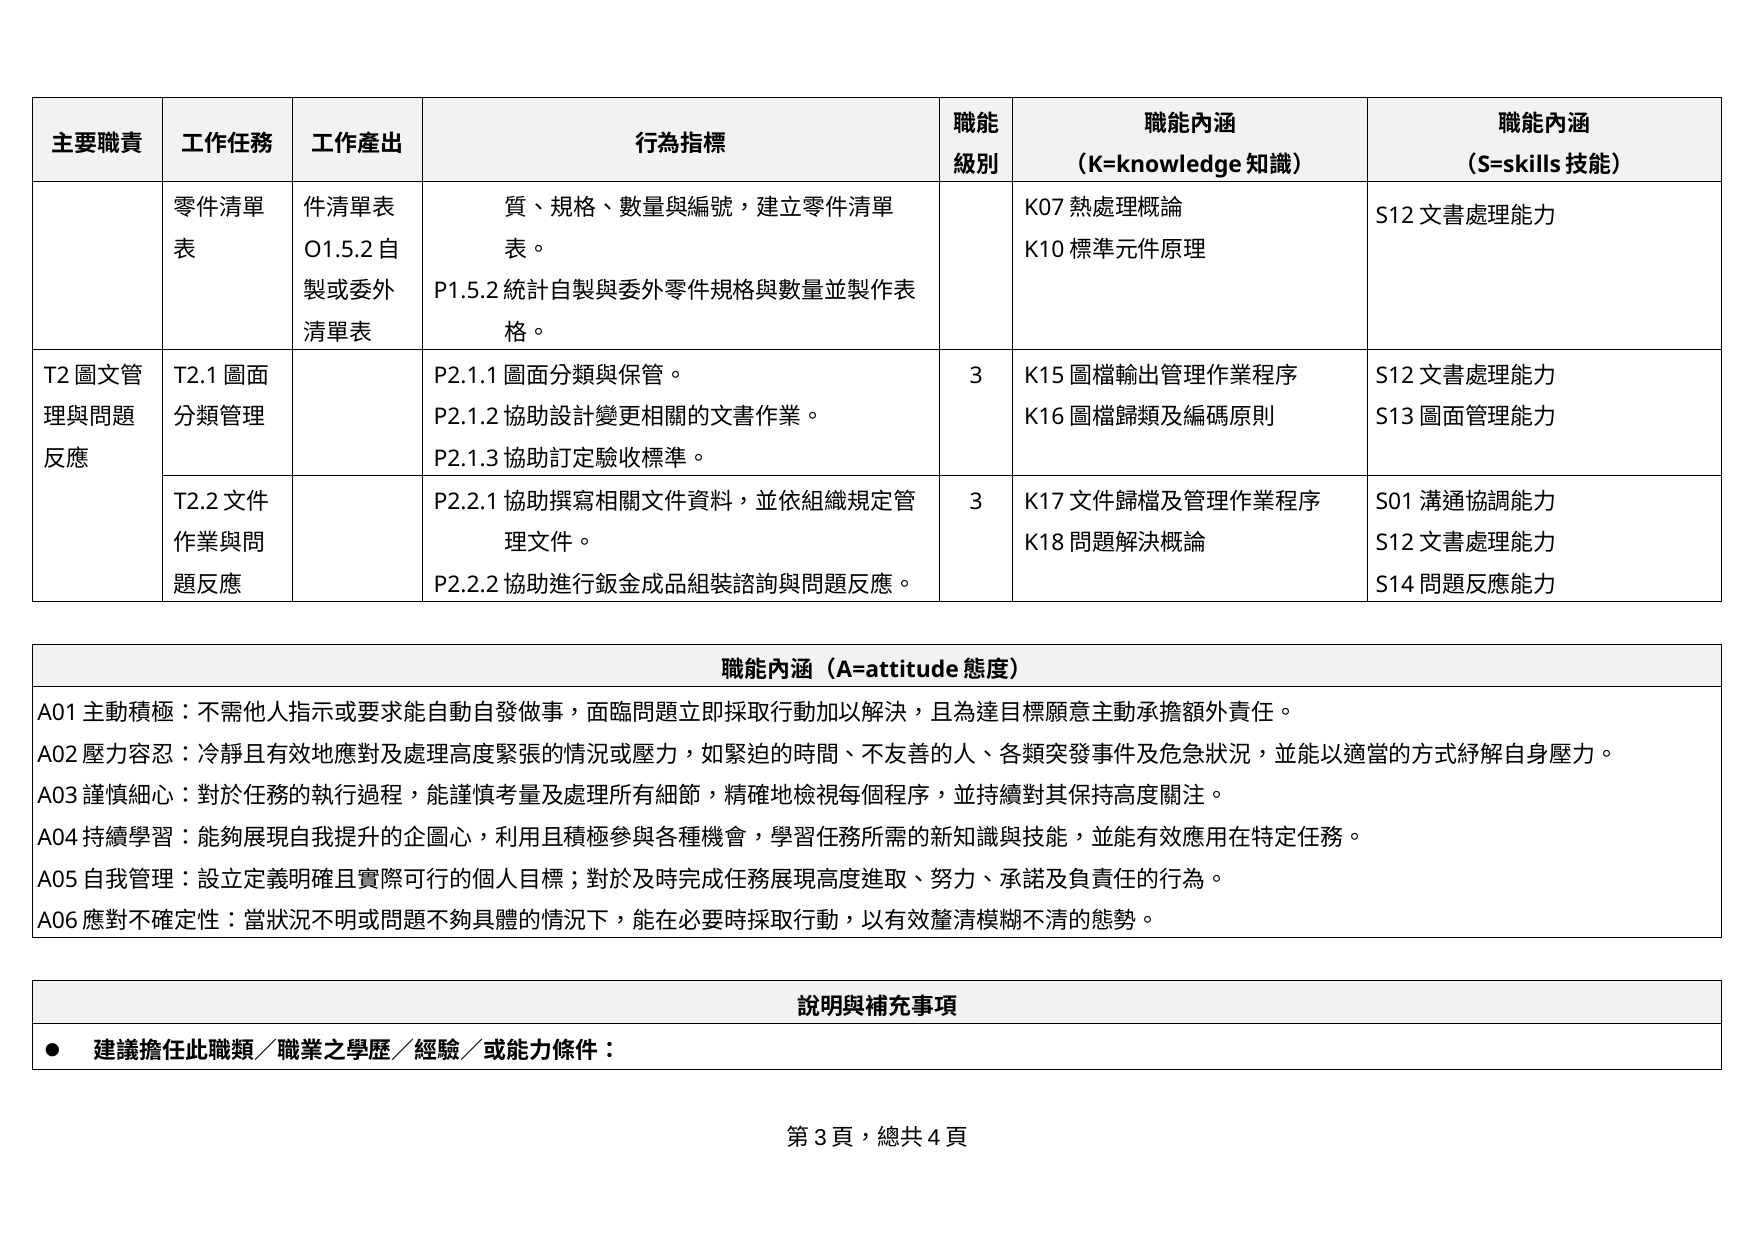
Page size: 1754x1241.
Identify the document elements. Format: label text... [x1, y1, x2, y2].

table_cell K07熱處理概論 K10標準元件原理 [1013, 182, 1367, 349]
table_header 職能內涵 （S=skills技能） [1368, 98, 1721, 181]
table_header 職能內涵 （K=knowledge知識） [1013, 98, 1367, 181]
table_cell S12文書處理能力 S13圖面管理能力 [1368, 350, 1721, 475]
table_cell P2.2.1協助撰寫相關文件資料，並依組織規定管理文件。 P2.2.2協助進行鈑金成品組裝諮詢與問題反應。 [423, 476, 939, 601]
table_cell [940, 182, 1012, 349]
table_cell T2.2文件作業與問題反應 [163, 476, 292, 601]
table_cell K15圖檔輸出管理作業程序 K16圖檔歸類及編碼原則 [1013, 350, 1367, 475]
table_cell T2.1圖面分類管理 [163, 350, 292, 475]
table_cell [293, 350, 422, 475]
table_cell [293, 476, 422, 601]
table_cell P2.1.1圖面分類與保管。 P2.1.2協助設計變更相關的文書作業。 P2.1.3協助訂定驗收標準。 [423, 350, 939, 475]
table_cell 3 [940, 476, 1012, 601]
table_header 主要職責 [33, 98, 162, 181]
table_cell 零件清單表 [163, 182, 292, 349]
table_header 職能 級別 [940, 98, 1012, 181]
table_cell T2圖文管理與問題反應 [33, 350, 162, 601]
table_cell 3 [940, 350, 1012, 475]
table_header 工作產出 [293, 98, 422, 181]
table_header 說明與補充事項 [33, 981, 1721, 1023]
table_cell K17文件歸檔及管理作業程序 K18問題解決概論 [1013, 476, 1367, 601]
table_header 行為指標 [423, 98, 939, 181]
table_cell 質、規格、數量與編號，建立零件清單表。 P1.5.2統計自製與委外零件規格與數量並製作表格。 [423, 182, 939, 349]
table_cell 件清單表 O1.5.2自製或委外清單表 [293, 182, 422, 349]
table_cell S12文書處理能力 [1368, 182, 1721, 349]
table_header 職能內涵（A=attitude態度） [33, 645, 1721, 686]
table_cell S01溝通協調能力 S12文書處理能力 S14問題反應能力 [1368, 476, 1721, 601]
table_cell A01主動積極：不需他人指示或要求能自動自發做事，面臨問題立即採取行動加以解決，且為達目標願意主動承擔額外責任。 A02壓力容忍：冷靜且有效地應對及處理高度緊張的情況或壓力，如緊迫的時間、不友善的人、各類突發事件及危急狀況，並能以適當的方式紓解自身壓力。 A03謹慎細心：對於任務的執行過程，能謹慎考量及處理所有細節，精確地檢視每個程序，並持續對其保持高度關注。 A04持續學習：能夠展現自我提升的企圖心，利用且積極參與各種機會，學習任務所需的新知識與技能，並能有效應用在特定任務。 A05自我管理：設立定義明確且實際可行的個人目標；對於及時完成任務展現高度進取、努力、承諾及負責任的行為。 A06應對不確定性：當狀況不明或問題不夠具體的情況下，能在必要時採取行動，以有效釐清模糊不清的態勢。 [33, 687, 1721, 937]
table_cell 建議擔任此職類／職業之學歷／經驗／或能力條件： 高中職以上機械製圖相關科別畢業，或職業訓練機械製圖相關科別半年以上訓練結訓之學員。 其他補充說明： 癒合概論：包括銲接、铆接、結件等。 電腦輔助繪圖軟體：係指符合鈑金繪圖作業的電腦繪圖2D及3D軟體。如Auto Cad、Solidworks、Radan CAD/CAM、Creo、SigmaNEST、JETCAM、Lantek Expert、TopSolid Progress、SheetMetalWorks、Fast SHAPES等。 2D工作圖：包含2D鈑金工作圖、2D零組件圖或交線展開圖、展開圖、排版圖等。 3D零組件圖：包含3D建模、3D組合件、立體分解系統圖（爆炸圖）等。 相關文件資料：如2D圖面、3D圖面、知識文件等。 [33, 1024, 1721, 1068]
table_header 工作任務 [163, 98, 292, 181]
